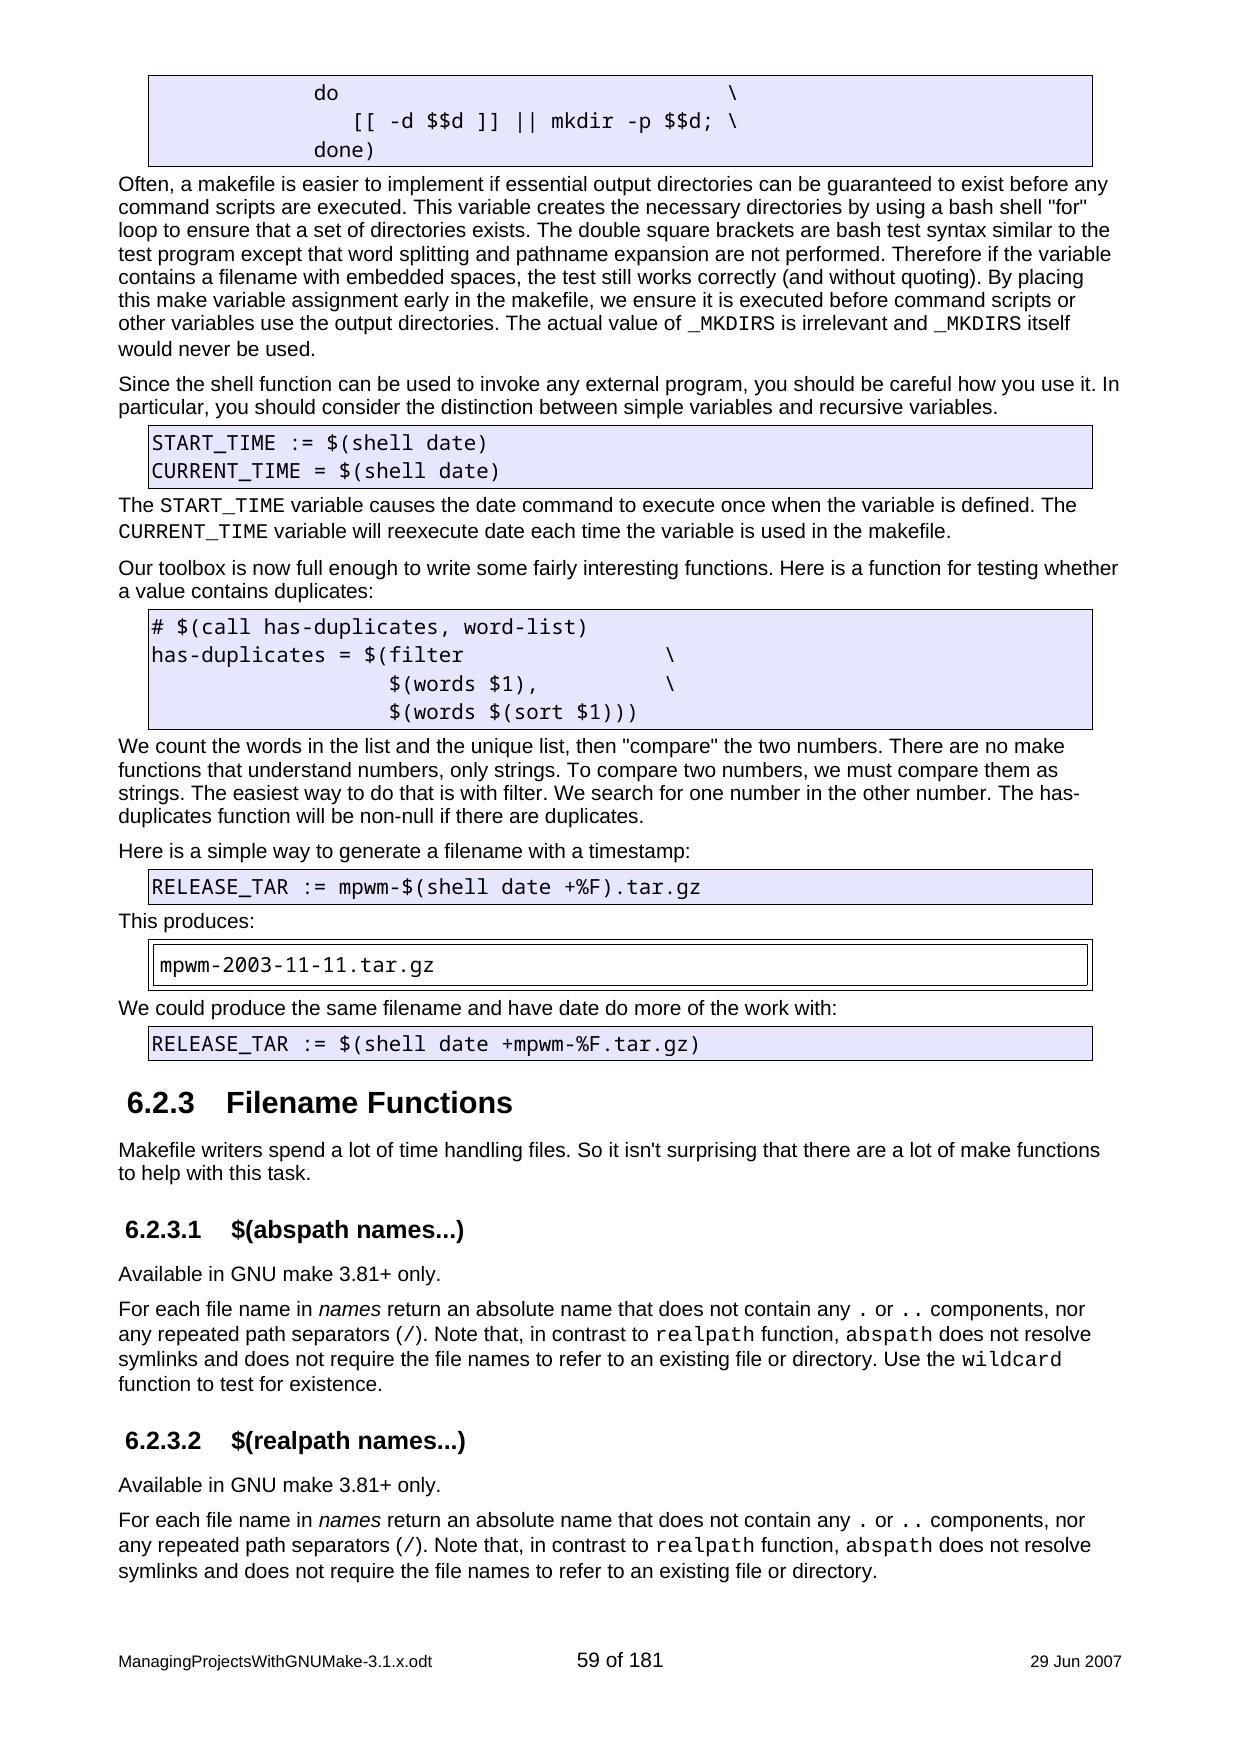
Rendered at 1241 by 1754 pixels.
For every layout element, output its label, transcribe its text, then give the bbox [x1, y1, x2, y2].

text START_TIME := $(shell date) [149, 426, 1092, 453]
subtitle Filename Functions [118, 1086, 1122, 1120]
subtitle $(abspath names...) [118, 1216, 1122, 1244]
text Makefile writers spend a lot of time handling files. So it isn't surprising that there are a lot of make functions to help with this task. [118, 1138, 1122, 1185]
text done) [149, 132, 1092, 166]
text has-duplicates = $(filter \ [149, 637, 1092, 666]
text The START_TIME variable causes the date command to execute once when the variable is defined. The CURRENT_TIME variable will reexecute date each time the variable is used in the makefile. [118, 494, 1122, 544]
subtitle $(realpath names...) [118, 1427, 1122, 1455]
text Our toolbox is now full enough to write some fairly interesting functions. Here is a function for testing whether a value contains duplicates: [118, 556, 1122, 603]
text [[ -d $$d ]] || mkdir -p $$d; \ [149, 103, 1092, 132]
text Available in GNU make 3.81+ only. [118, 1474, 1122, 1497]
text RELEASE_TAR := $(shell date +mpwm-%F.tar.gz) [149, 1027, 1092, 1060]
text Since the shell function can be used to invoke any external program, you should be careful how you use it. In particular, you should consider the distinction between simple variables and recursive variables. [118, 372, 1122, 419]
text CURRENT_TIME = $(shell date) [149, 453, 1092, 488]
text We count the words in the list and the unique list, then "compare" the two numbers. There are no make functions that understand numbers, only strings. To compare two numbers, we must compare them as strings. The easiest way to do that is with filter. We search for one number in the other number. The has-duplicates function will be non-null if there are duplicates. [118, 735, 1122, 828]
text Available in GNU make 3.81+ only. [118, 1262, 1122, 1286]
text RELEASE_TAR := mpwm-$(shell date +%F).tar.gz [149, 870, 1092, 904]
text We could produce the same filename and have date do more of the work with: [118, 997, 1122, 1020]
text For each file name in names return an absolute name that does not contain any . or .. components, nor any repeated path separators (/). Note that, in contrast to realpath function, abspath does not resolve symlinks and does not require the file names to refer to an existing file or directory. Use the wildcard function to test for existence. [118, 1298, 1122, 1396]
text For each file name in names return an absolute name that does not contain any . or .. components, nor any repeated path separators (/). Note that, in contrast to realpath function, abspath does not resolve symlinks and does not require the file names to refer to an existing file or directory. [118, 1509, 1122, 1582]
text This produces: [118, 910, 1122, 933]
text $(words $1), \ [149, 666, 1092, 694]
text mpwm-2003-11-11.tar.gz [149, 940, 1092, 990]
text Here is a simple way to generate a filename with a timestamp: [118, 840, 1122, 863]
text # $(call has-duplicates, word-list) [149, 610, 1092, 637]
text do \ [149, 76, 1092, 103]
text $(words $(sort $1))) [149, 694, 1092, 729]
text Often, a makefile is easier to implement if essential output directories can be guaranteed to exist before any command scripts are executed. This variable creates the necessary directories by using a bash shell "for" loop to ensure that a set of directories exists. The double square brackets are bash test syntax similar to the test program except that word splitting and pathname expansion are not performed. Therefore if the variable contains a filename with embedded spaces, the test still works correctly (and without quoting). By placing this make variable assignment early in the makefile, we ensure it is executed before command scripts or other variables use the output directories. The actual value of _MKDIRS is irrelevant and _MKDIRS itself would never be used. [118, 173, 1122, 360]
